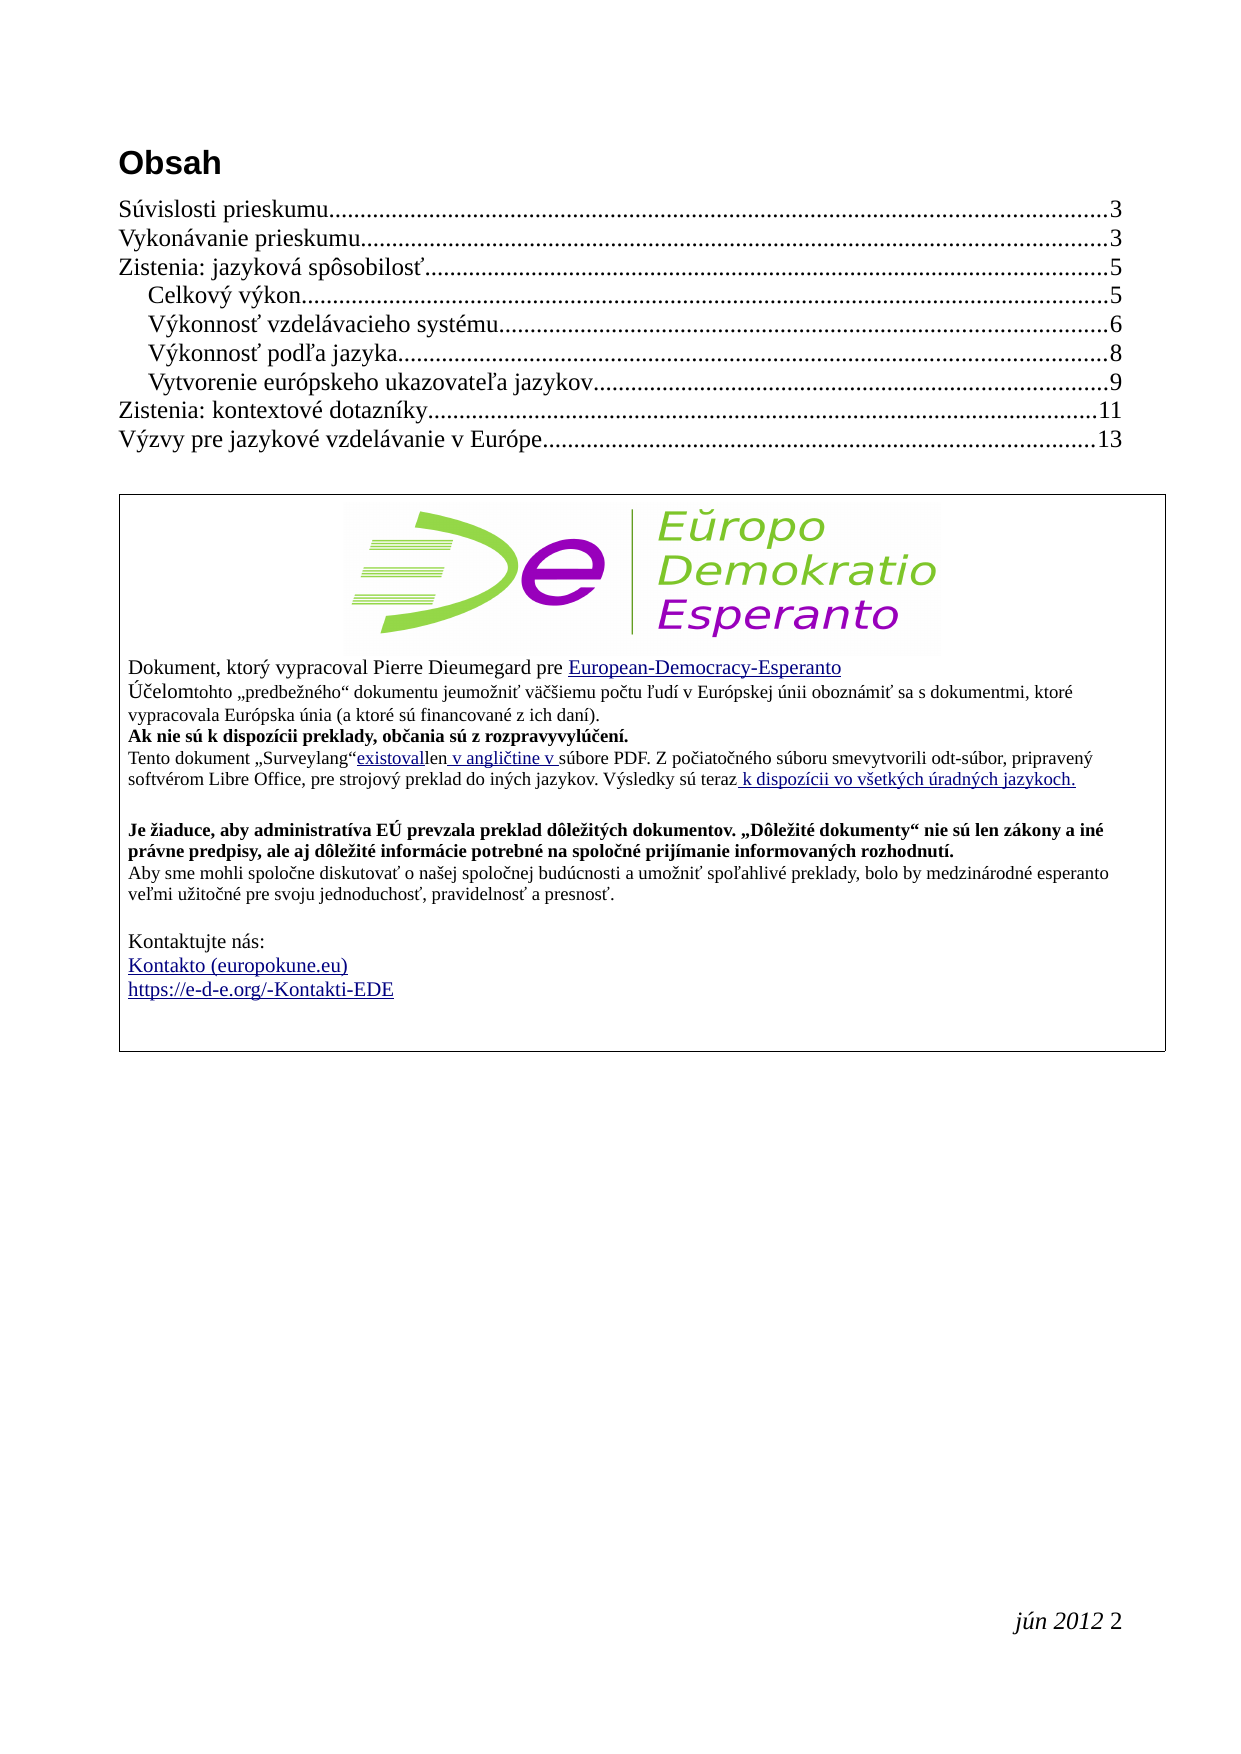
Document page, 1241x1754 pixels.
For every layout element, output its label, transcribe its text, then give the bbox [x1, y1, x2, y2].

text Dokument, ktorý vypracoval Pierre Dieumegard pre European-Democracy-Esperanto [128, 503, 1156, 679]
text Je žiaduce, aby administratíva EÚ prevzala preklad dôležitých dokumentov. „Dôležité dokumenty“ nie sú len zákony a iné právne predpisy, ale aj dôležité informácie potrebné na spoločné prijímanie informovaných rozhodnutí. [128, 818, 1156, 862]
text Výzvy pre jazykové vzdelávanie v Európe 13 [118, 424, 1122, 453]
text Ak nie sú k dispozícii preklady, občania sú z rozpravyvylúčení. [128, 725, 1156, 747]
text Aby sme mohli spoločne diskutovať o našej spoločnej budúcnosti a umožniť spoľahlivé preklady, bolo by medzinárodné esperanto veľmi užitočné pre svoju jednoduchosť, pravidelnosť a presnosť. [128, 862, 1156, 905]
text Kontaktujte nás: [128, 929, 1156, 953]
text Účelomtohto „predbežného“ dokumentu jeumožniť väčšiemu počtu ľudí v Európskej únii oboznámiť sa s dokumentmi, ktoré vypracovala Európska únia (a ktoré sú financované z ich daní). [128, 679, 1156, 725]
text Tento dokument „Surveylang“existovallen v angličtine v súbore PDF. Z počiatočného súboru smevytvorili odt-súbor, pripravený softvérom Libre Office, pre strojový preklad do iných jazykov. Výsledky sú teraz k dispozícii vo všetkých úradných jazykoch. [128, 747, 1156, 790]
text Výkonnosť vzdelávacieho systému 6 [148, 309, 1122, 338]
text https://e-d-e.org/-Kontakti-EDE [128, 977, 1156, 1001]
text Vykonávanie prieskumu 3 [118, 223, 1122, 252]
text Celkový výkon 5 [148, 280, 1122, 309]
text Súvislosti prieskumu 3 [118, 194, 1122, 223]
subtitle Obsah [118, 143, 1122, 182]
text Vytvorenie európskeho ukazovateľa jazykov 9 [148, 367, 1122, 395]
text Výkonnosť podľa jazyka 8 [148, 338, 1122, 367]
text Kontakto (europokune.eu) [128, 953, 1156, 977]
picture [343, 502, 941, 656]
text Zistenia: jazyková spôsobilosť 5 [118, 252, 1122, 280]
text Zistenia: kontextové dotazníky 11 [118, 395, 1122, 424]
